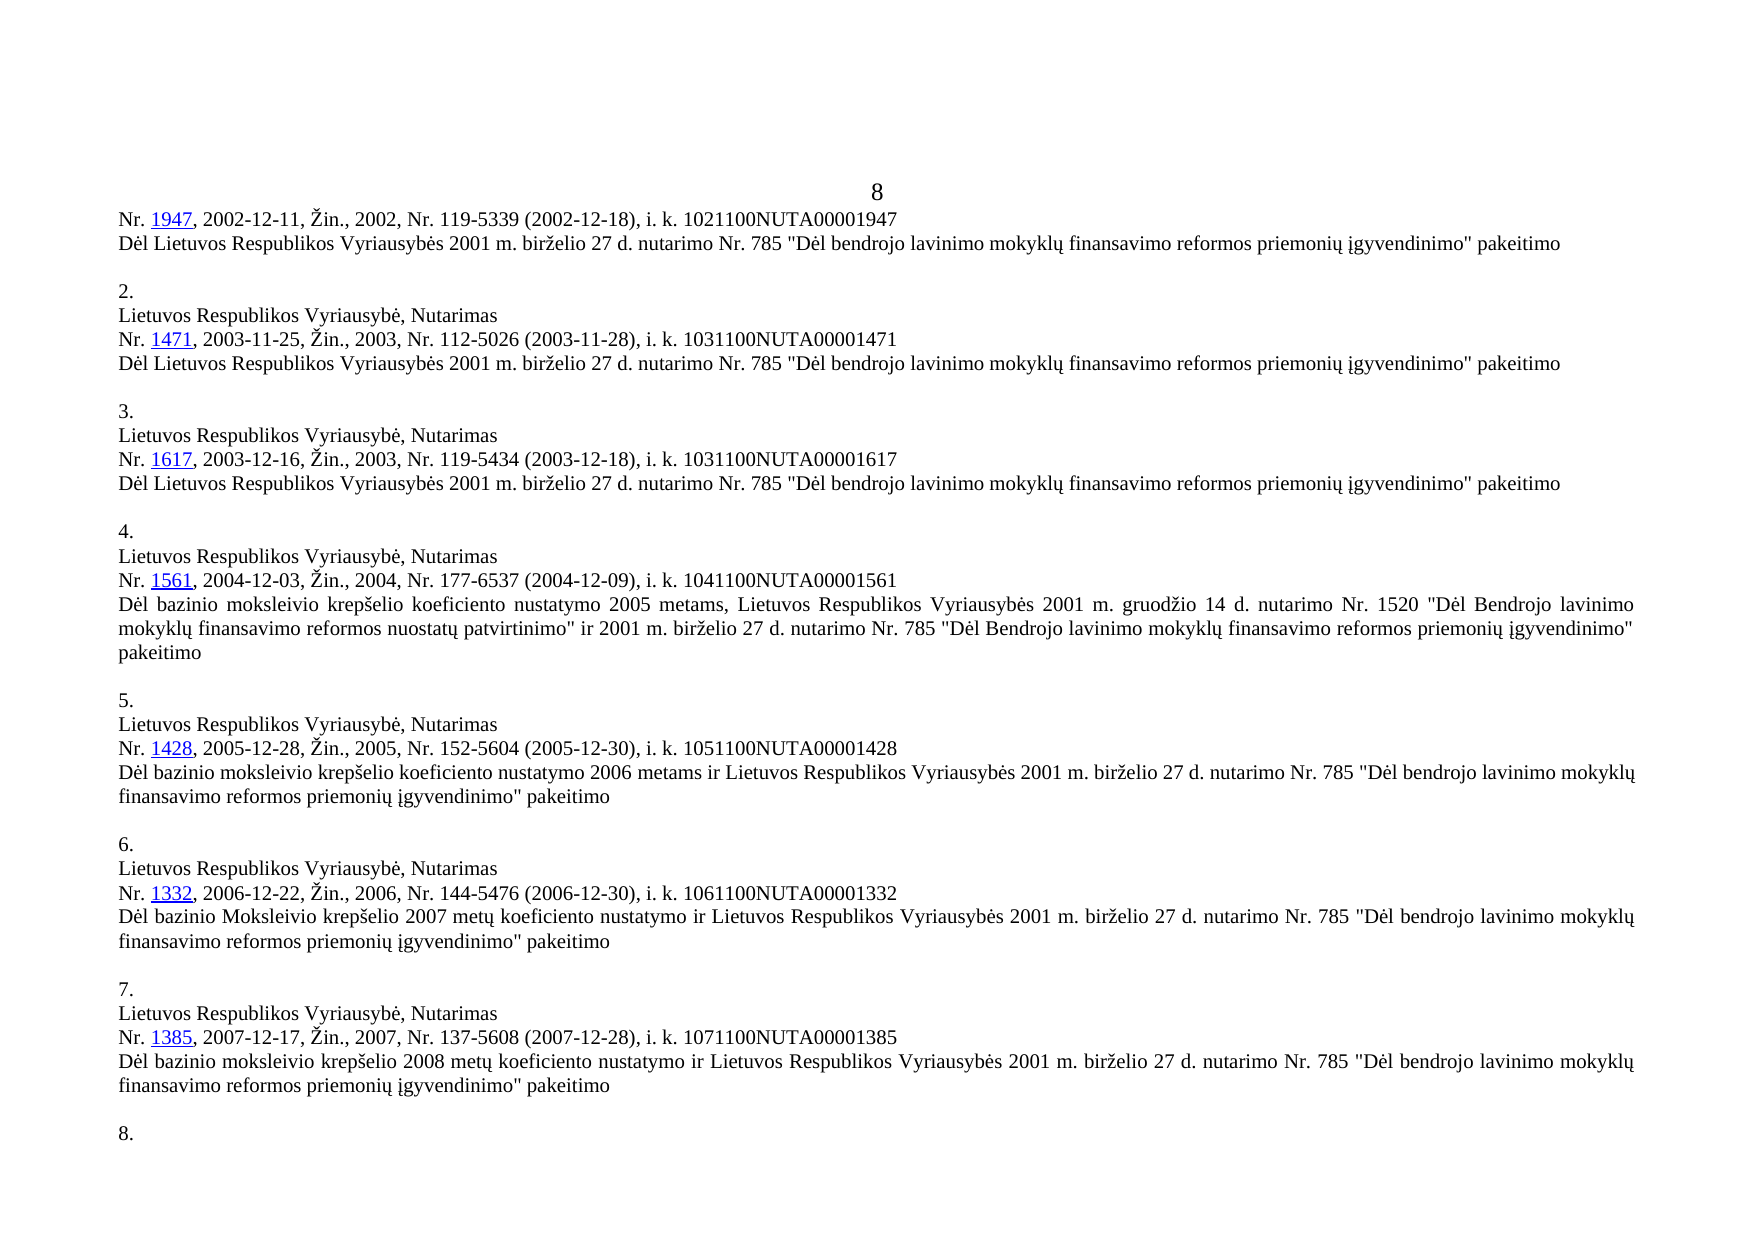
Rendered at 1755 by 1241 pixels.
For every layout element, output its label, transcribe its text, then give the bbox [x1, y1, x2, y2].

text Dėl bazinio moksleivio krepšelio koeficiento nustatymo 2005 metams, Lietuvos Respublikos Vyriausybės 2001 m. gruodžio 14 d. nutarimo Nr. 1520 "Dėl Bendrojo lavinimo mokyklų finansavimo reformos nuostatų patvirtinimo" ir 2001 m. birželio 27 d. nutarimo Nr. 785 "Dėl Bendrojo lavinimo mokyklų finansavimo reformos priemonių įgyvendinimo" pakeitimo [118, 592, 1636, 664]
text 2. [118, 279, 1636, 303]
text Lietuvos Respublikos Vyriausybė, Nutarimas [118, 423, 1636, 447]
text Dėl bazinio Moksleivio krepšelio 2007 metų koeficiento nustatymo ir Lietuvos Respublikos Vyriausybės 2001 m. birželio 27 d. nutarimo Nr. 785 "Dėl bendrojo lavinimo mokyklų finansavimo reformos priemonių įgyvendinimo" pakeitimo [118, 904, 1636, 953]
text 4. [118, 519, 1636, 543]
text Nr. 1385, 2007-12-17, Žin., 2007, Nr. 137-5608 (2007-12-28), i. k. 1071100NUTA00001385 [118, 1025, 1636, 1049]
text Dėl bazinio moksleivio krepšelio koeficiento nustatymo 2006 metams ir Lietuvos Respublikos Vyriausybės 2001 m. birželio 27 d. nutarimo Nr. 785 "Dėl bendrojo lavinimo mokyklų finansavimo reformos priemonių įgyvendinimo" pakeitimo [118, 760, 1636, 808]
text Nr. 1471, 2003-11-25, Žin., 2003, Nr. 112-5026 (2003-11-28), i. k. 1031100NUTA00001471 [118, 327, 1636, 351]
text Nr. 1561, 2004-12-03, Žin., 2004, Nr. 177-6537 (2004-12-09), i. k. 1041100NUTA00001561 [118, 568, 1636, 592]
text Lietuvos Respublikos Vyriausybė, Nutarimas [118, 543, 1636, 568]
text Lietuvos Respublikos Vyriausybė, Nutarimas [118, 856, 1636, 880]
text Dėl Lietuvos Respublikos Vyriausybės 2001 m. birželio 27 d. nutarimo Nr. 785 "Dėl bendrojo lavinimo mokyklų finansavimo reformos priemonių įgyvendinimo" pakeitimo [118, 471, 1636, 495]
text 6. [118, 832, 1636, 856]
text 3. [118, 399, 1636, 423]
text Nr. 1947, 2002-12-11, Žin., 2002, Nr. 119-5339 (2002-12-18), i. k. 1021100NUTA00001947 [118, 207, 1636, 231]
text Lietuvos Respublikos Vyriausybė, Nutarimas [118, 1001, 1636, 1025]
text Nr. 1428, 2005-12-28, Žin., 2005, Nr. 152-5604 (2005-12-30), i. k. 1051100NUTA00001428 [118, 736, 1636, 760]
text Lietuvos Respublikos Vyriausybė, Nutarimas [118, 303, 1636, 327]
text Dėl Lietuvos Respublikos Vyriausybės 2001 m. birželio 27 d. nutarimo Nr. 785 "Dėl bendrojo lavinimo mokyklų finansavimo reformos priemonių įgyvendinimo" pakeitimo [118, 231, 1636, 255]
text Nr. 1617, 2003-12-16, Žin., 2003, Nr. 119-5434 (2003-12-18), i. k. 1031100NUTA00001617 [118, 447, 1636, 471]
text Lietuvos Respublikos Vyriausybė, Nutarimas [118, 712, 1636, 736]
text Dėl bazinio moksleivio krepšelio 2008 metų koeficiento nustatymo ir Lietuvos Respublikos Vyriausybės 2001 m. birželio 27 d. nutarimo Nr. 785 "Dėl bendrojo lavinimo mokyklų finansavimo reformos priemonių įgyvendinimo" pakeitimo [118, 1049, 1636, 1097]
text 8. [118, 1121, 1636, 1145]
text 7. [118, 977, 1636, 1001]
text Nr. 1332, 2006-12-22, Žin., 2006, Nr. 144-5476 (2006-12-30), i. k. 1061100NUTA00001332 [118, 880, 1636, 904]
text Dėl Lietuvos Respublikos Vyriausybės 2001 m. birželio 27 d. nutarimo Nr. 785 "Dėl bendrojo lavinimo mokyklų finansavimo reformos priemonių įgyvendinimo" pakeitimo [118, 351, 1636, 375]
text 5. [118, 688, 1636, 712]
